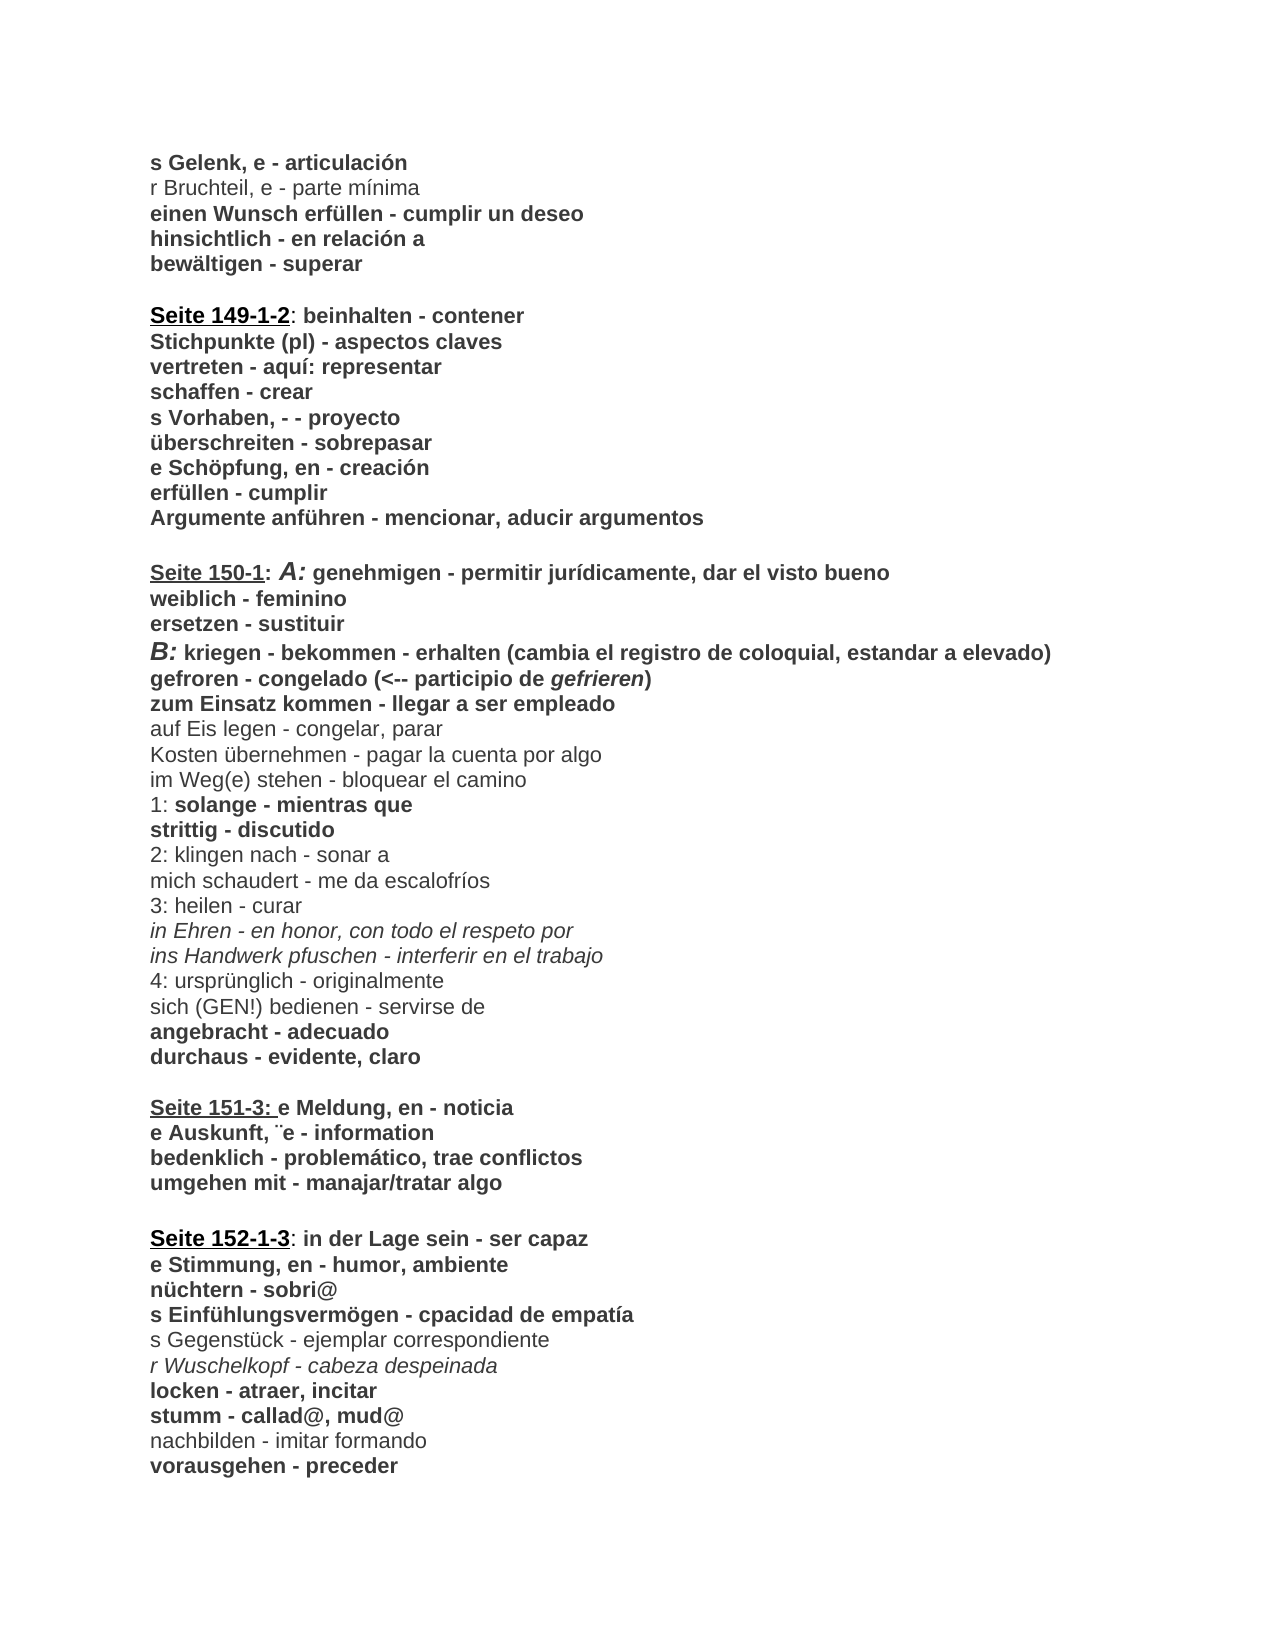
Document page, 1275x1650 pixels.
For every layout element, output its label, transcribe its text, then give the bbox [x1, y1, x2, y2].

text Kosten übernehmen - pagar la cuenta por algo [150, 741, 1125, 767]
text Argumente anführen - mencionar, aducir argumentos [150, 505, 1125, 530]
text angebracht - adecuado [150, 1019, 1125, 1044]
text e Stimmung, en - humor, ambiente [150, 1252, 1125, 1277]
text ins Handwerk pfuschen - interferir en el trabajo [150, 943, 1125, 968]
text schaffen - crear [150, 379, 1125, 404]
text gefroren - congelado (<-- participio de gefrieren) [150, 666, 1125, 691]
text locken - atraer, incitar [150, 1378, 1125, 1403]
text vertreten - aquí: representar [150, 354, 1125, 379]
text strittig - discutido [150, 817, 1125, 842]
text vorausgehen - preceder [150, 1453, 1125, 1479]
text auf Eis legen - congelar, parar [150, 716, 1125, 741]
text Seite 151-3: e Meldung, en - noticia [150, 1094, 1125, 1119]
text überschreiten - sobrepasar [150, 429, 1125, 455]
text einen Wunsch erfüllen - cumplir un deseo [150, 200, 1125, 226]
text e Schöpfung, en - creación [150, 455, 1125, 480]
text Seite 150-1: A: genehmigen - permitir jurídicamente, dar el visto bueno [150, 556, 1125, 586]
text nüchtern - sobri@ [150, 1277, 1125, 1302]
text 3: heilen - curar [150, 893, 1125, 918]
text sich (GEN!) bedienen - servirse de [150, 993, 1125, 1019]
text weiblich - feminino [150, 586, 1125, 611]
text stumm - callad@, mud@ [150, 1403, 1125, 1428]
text durchaus - evidente, claro [150, 1044, 1125, 1069]
text erfüllen - cumplir [150, 480, 1125, 505]
text bedenklich - problemático, trae conflictos [150, 1145, 1125, 1170]
text s Einfühlungsvermögen - cpacidad de empatía [150, 1302, 1125, 1327]
text B: kriegen - bekommen - erhalten (cambia el registro de coloquial, estandar a elevado) [150, 636, 1125, 666]
text 2: klingen nach - sonar a [150, 842, 1125, 867]
text zum Einsatz kommen - llegar a ser empleado [150, 691, 1125, 716]
text 1: solange - mientras que [150, 792, 1125, 817]
text e Auskunft, ¨e - information [150, 1119, 1125, 1145]
text im Weg(e) stehen - bloquear el camino [150, 767, 1125, 792]
text in Ehren - en honor, con todo el respeto por [150, 918, 1125, 943]
text mich schaudert - me da escalofríos [150, 867, 1125, 893]
text hinsichtlich - en relación a [150, 226, 1125, 251]
text ersetzen - sustituir [150, 611, 1125, 636]
text nachbilden - imitar formando [150, 1428, 1125, 1453]
text s Vorhaben, - - proyecto [150, 404, 1125, 429]
text bewältigen - superar [150, 251, 1125, 276]
text Stichpunkte (pl) - aspectos claves [150, 329, 1125, 354]
text Seite 152-1-3: in der Lage sein - ser capaz [150, 1225, 1125, 1252]
text umgehen mit - manajar/tratar algo [150, 1170, 1125, 1195]
text s Gelenk, e - articulación [150, 150, 1125, 175]
text 4: ursprünglich - originalmente [150, 968, 1125, 993]
text Seite 149-1-2: beinhalten - contener [150, 302, 1125, 329]
text r Bruchteil, e - parte mínima [150, 175, 1125, 200]
text r Wuschelkopf - cabeza despeinada [150, 1353, 1125, 1378]
text s Gegenstück - ejemplar correspondiente [150, 1327, 1125, 1353]
